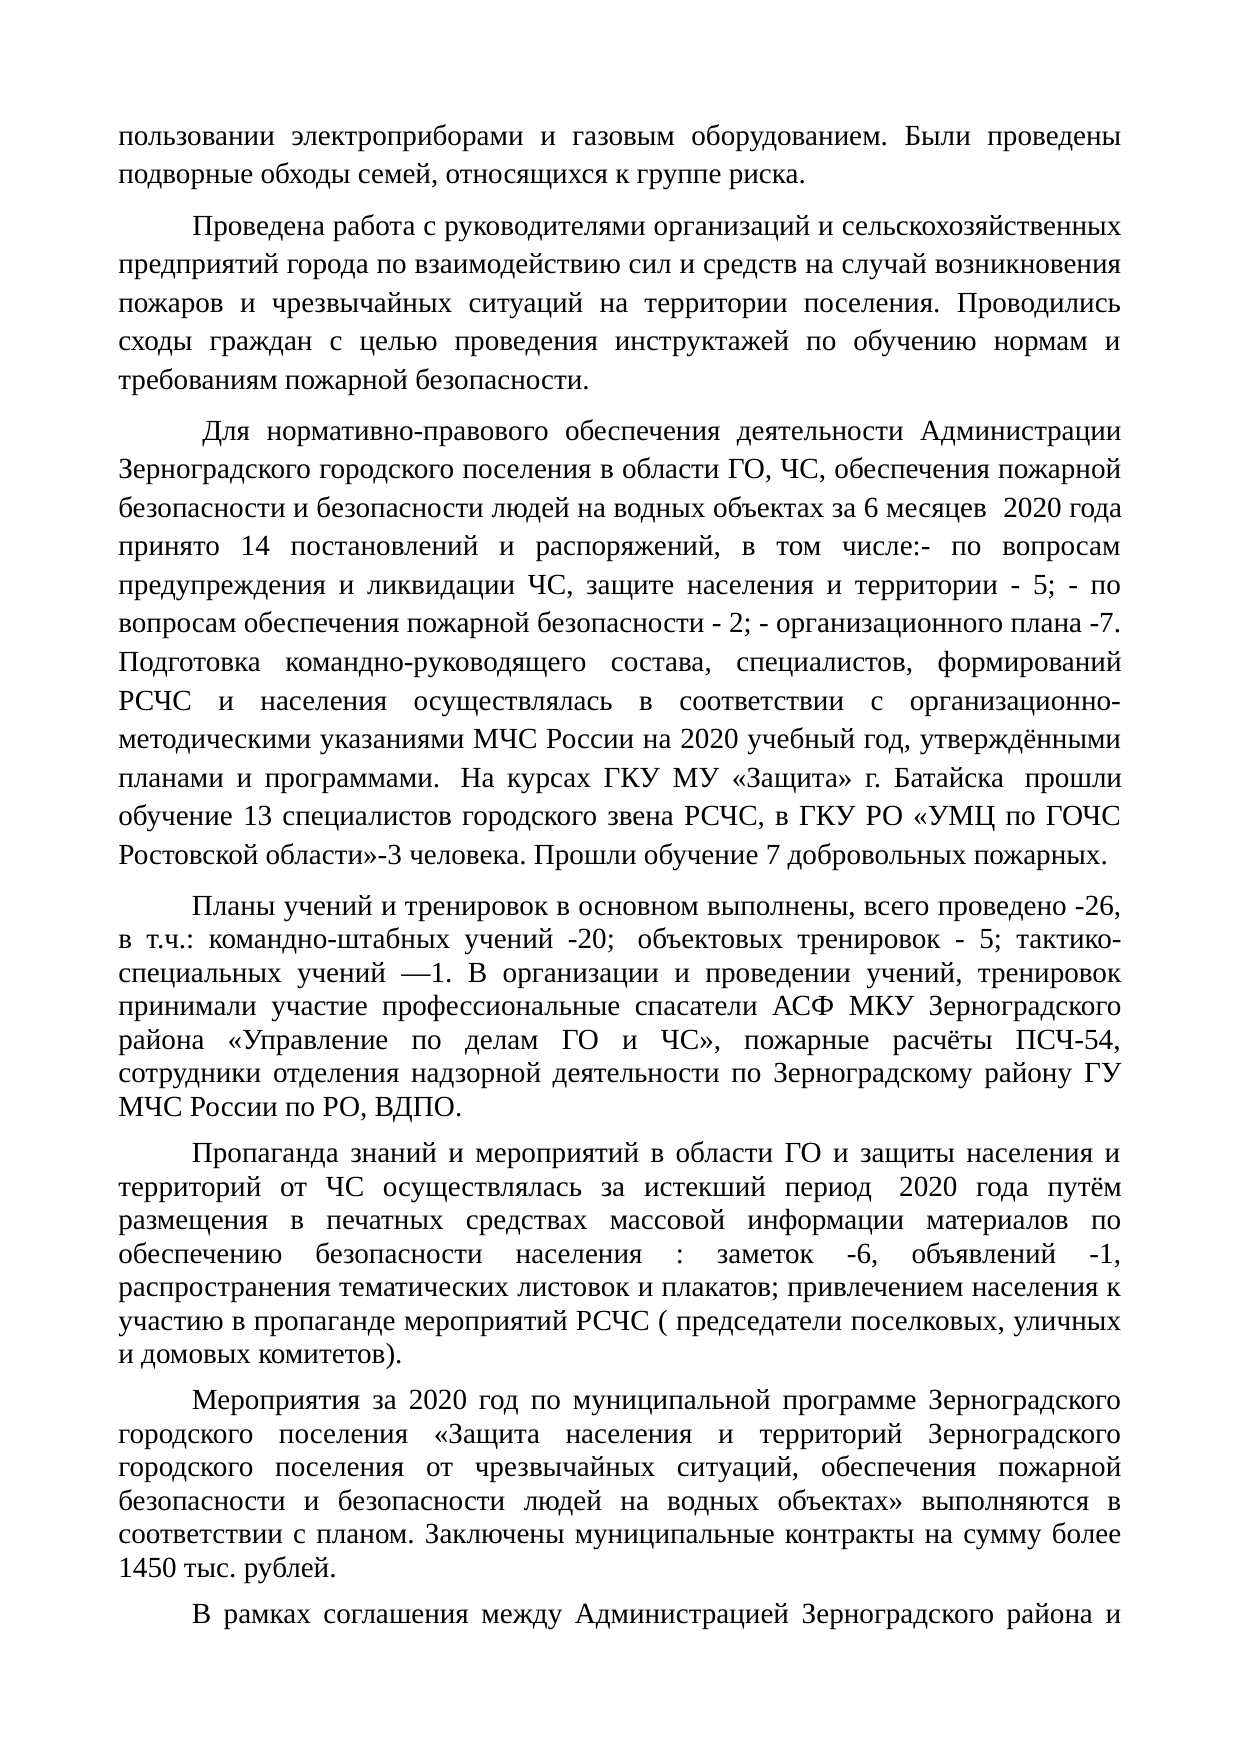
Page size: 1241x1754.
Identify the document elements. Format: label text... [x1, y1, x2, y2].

text Пропаганда знаний и мероприятий в области ГО и защиты населения и территорий от ЧС осуществлялась за истекший период 2020 года путём размещения в печатных средствах массовой информации материалов по обеспечению безопасности населения : заметок -6, объявлений -1, распространения тематических листовок и плакатов; привлечением населения к участию в пропаганде мероприятий РСЧС ( председатели поселковых, уличных и домовых комитетов). [118, 1135, 1122, 1370]
text Для нормативно-правового обеспечения деятельности Администрации Зерноградского городского поселения в области ГО, ЧС, обеспечения пожарной безопасности и безопасности людей на водных объектах за 6 месяцев 2020 года принято 14 постановлений и распоряжений, в том числе:- по вопросам предупреждения и ликвидации ЧС, защите населения и территории - 5; - по вопросам обеспечения пожарной безопасности - 2; - организационного плана -7. Подготовка командно-руководящего состава, специалистов, формирований РСЧС и населения осуществлялась в соответствии с организационно-методическими указаниями МЧС России на 2020 учебный год, утверждёнными планами и программами. На курсах ГКУ МУ «Защита» г. Батайска прошли обучение 13 специалистов городского звена РСЧС, в ГКУ РО «УМЦ по ГОЧС Ростовской области»-3 человека. Прошли обучение 7 добровольных пожарных. [118, 413, 1122, 870]
text В рамках соглашения между Администрацией Зерноградского района и [118, 1596, 1122, 1630]
text Проведена работа с руководителями организаций и сельскохозяйственных предприятий города по взаимодействию сил и средств на случай возникновения пожаров и чрезвычайных ситуаций на территории поселения. Проводились сходы граждан с целью проведения инструктажей по обучению нормам и требованиям пожарной безопасности. [118, 208, 1122, 395]
text Планы учений и тренировок в основном выполнены, всего проведено -26, в т.ч.: командно-штабных учений -20; объектовых тренировок - 5; тактико-специальных учений —1. В организации и проведении учений, тренировок принимали участие профессиональные спасатели АСФ МКУ Зерноградского района «Управление по делам ГО и ЧС», пожарные расчёты ПСЧ-54, сотрудники отделения надзорной деятельности по Зерноградскому району ГУ МЧС России по РО, ВДПО. [118, 888, 1122, 1123]
text пользовании электроприборами и газовым оборудованием. Были проведены подворные обходы семей, относящихся к группе риска. [118, 118, 1122, 190]
text Мероприятия за 2020 год по муниципальной программе Зерноградского городского поселения «Защита населения и территорий Зерноградского городского поселения от чрезвычайных ситуаций, обеспечения пожарной безопасности и безопасности людей на водных объектах» выполняются в соответствии с планом. Заключены муниципальные контракты на сумму более 1450 тыс. рублей. [118, 1382, 1122, 1584]
